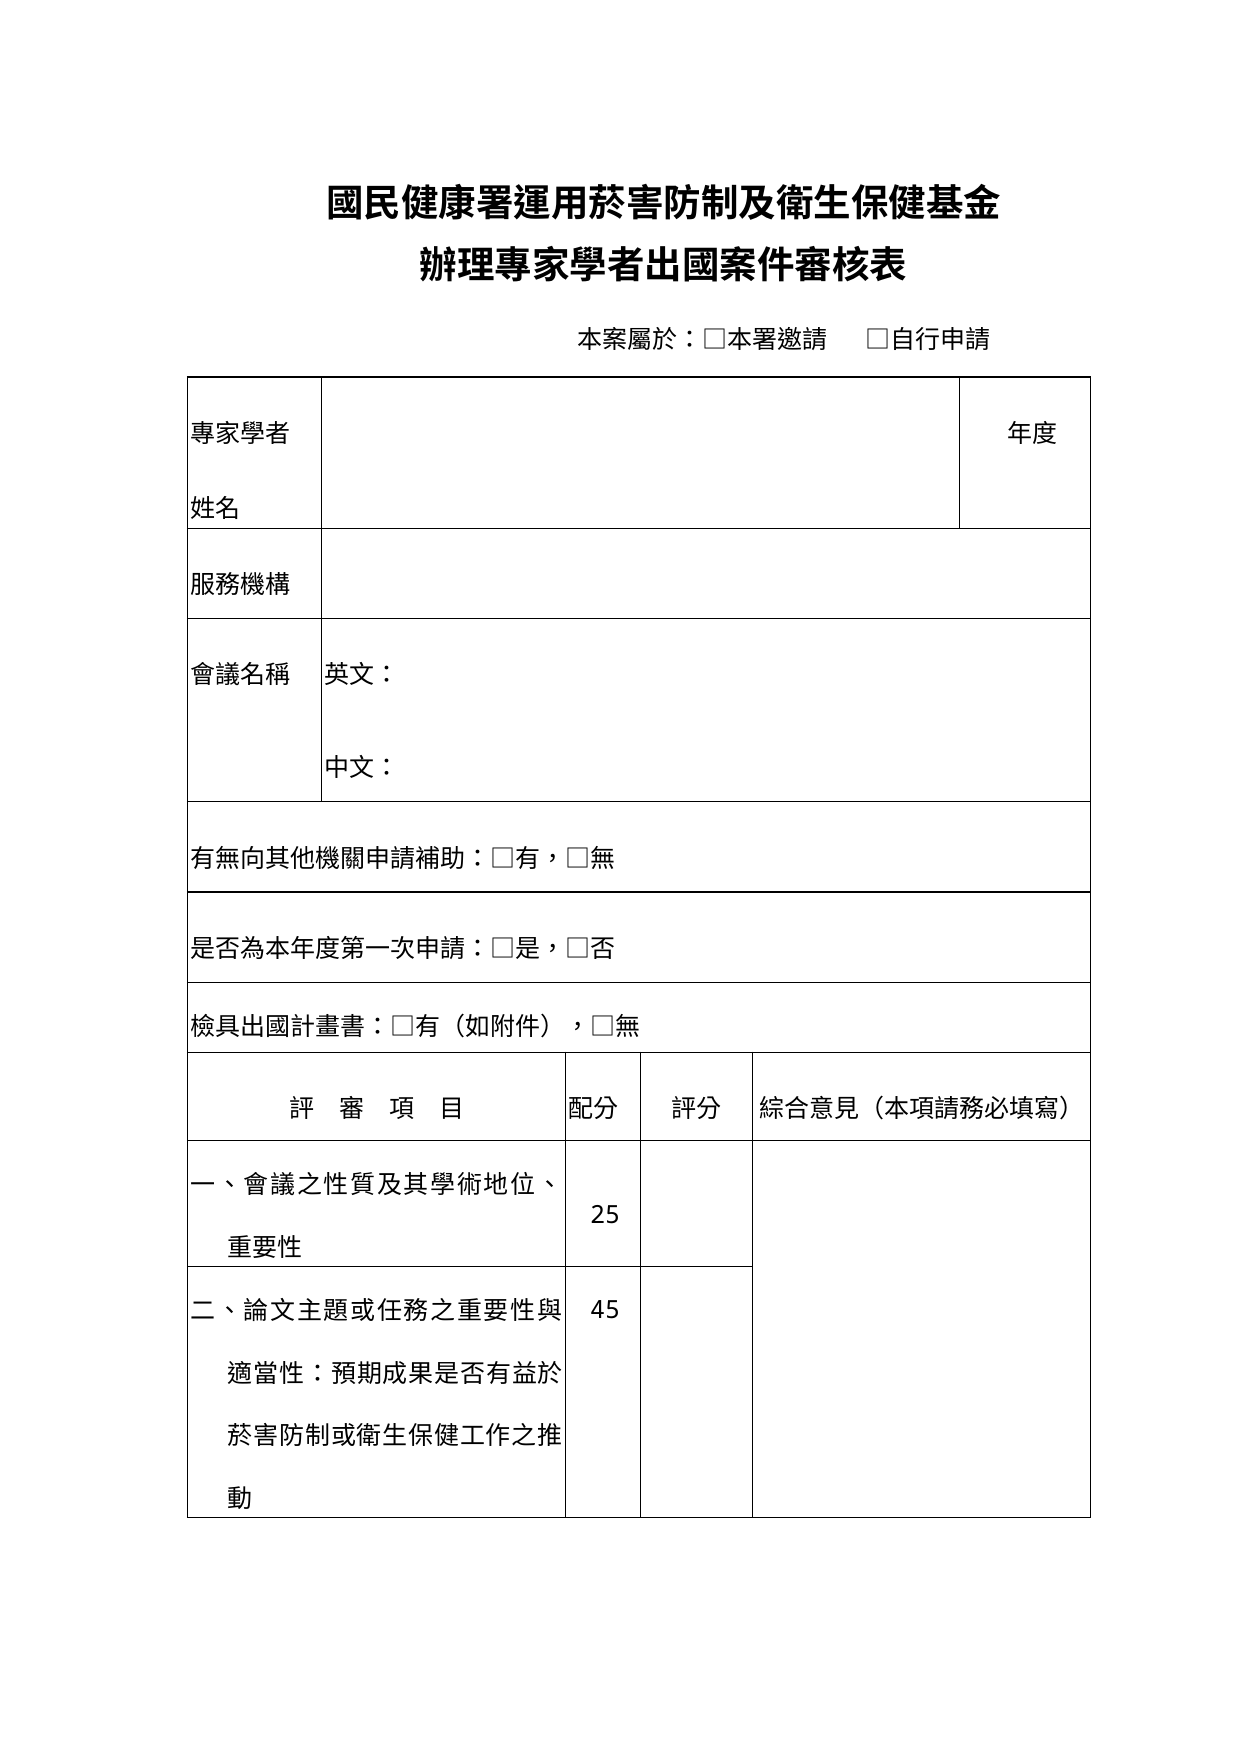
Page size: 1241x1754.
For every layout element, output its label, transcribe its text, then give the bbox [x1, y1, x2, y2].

table_cell 會議名稱 [188, 619, 321, 801]
table_header 專家學者 姓名 [188, 378, 321, 527]
table_cell 有無向其他機關申請補助：□有，□無 [188, 802, 1090, 891]
table_cell 評分 [641, 1053, 752, 1140]
text 國民健康署運用菸害防制及衛生保健基金 [187, 158, 1139, 221]
table_cell 檢具出國計畫書：□有（如附件），□無 [188, 983, 1090, 1052]
table_cell 綜合意見（本項請務必填寫） [753, 1053, 1090, 1140]
text 本案屬於：□本署邀請 □自行申請 [187, 296, 1053, 358]
table_cell 服務機構 [188, 529, 321, 618]
table_cell [641, 1141, 752, 1266]
table_cell 45 [566, 1267, 640, 1517]
table_cell 一、會議之性質及其學術地位、重要性 [188, 1141, 565, 1266]
table_cell 25 [566, 1141, 640, 1266]
table_cell 二、論文主題或任務之重要性與適當性：預期成果是否有益於菸害防制或衛生保健工作之推動 [188, 1267, 565, 1517]
table_header 年度 [960, 378, 1090, 527]
table_header [322, 378, 959, 527]
table_cell 英文： 中文： [322, 619, 1090, 801]
table_cell 評 審 項 目 [188, 1053, 565, 1140]
table_cell [753, 1141, 1090, 1517]
table_cell [322, 529, 1090, 618]
table_cell [641, 1267, 752, 1517]
text 辦理專家學者出國案件審核表 [187, 221, 1139, 283]
table_cell 是否為本年度第一次申請：□是，□否 [188, 893, 1090, 982]
table_cell 配分 [566, 1053, 640, 1140]
